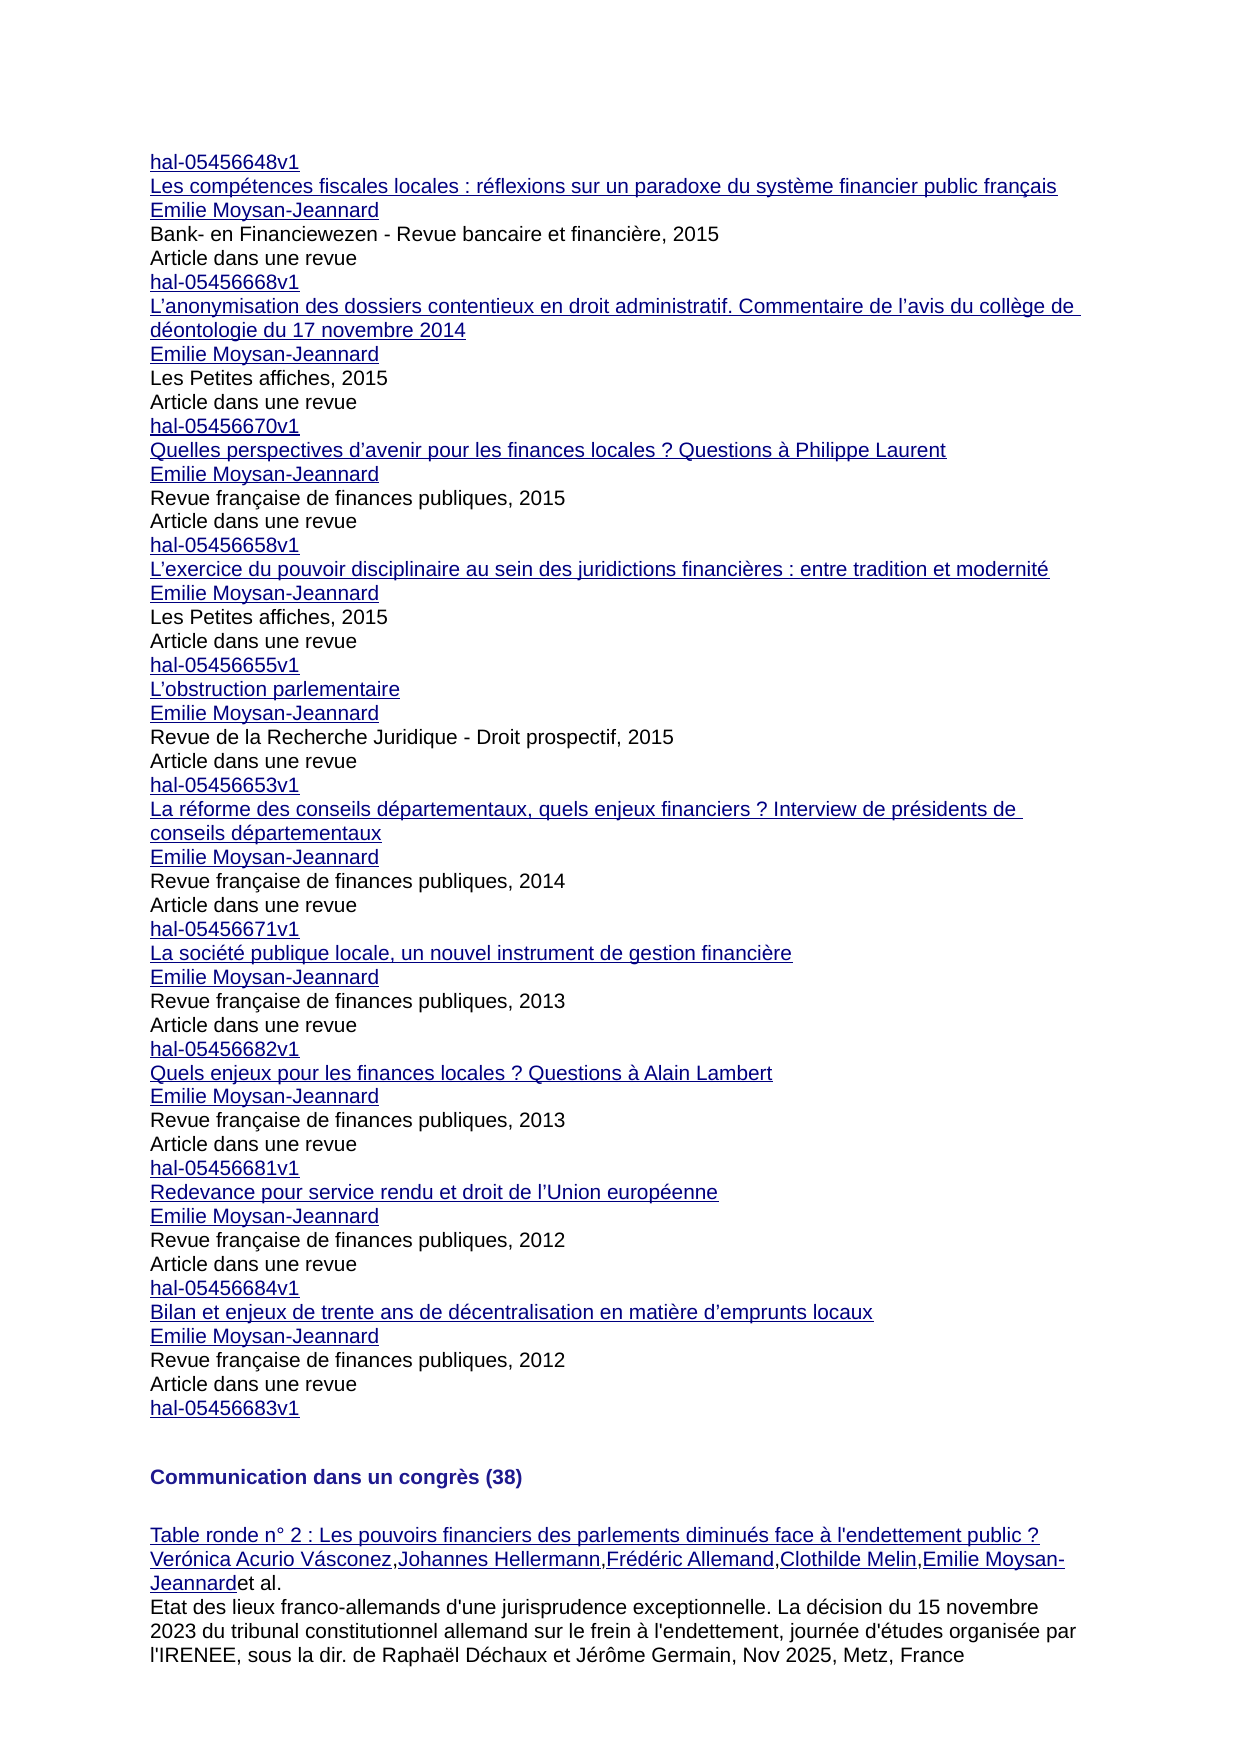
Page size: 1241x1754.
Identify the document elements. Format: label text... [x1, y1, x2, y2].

table_cell hal-05456648v1 [150, 150, 1090, 174]
subtitle Communication dans un congrès (38) [150, 1464, 1090, 1488]
table_cell Bilan et enjeux de trente ans de décentralisation en matière d’emprunts locaux Emilie Moysan-Jeannard Revue française de finances publiques, 2012 Article dans une revue hal-05456683v1 [150, 1300, 1090, 1420]
table_cell La réforme des conseils départementaux, quels enjeux financiers ? Interview de présidents de conseils départementaux Emilie Moysan-Jeannard Revue française de finances publiques, 2014 Article dans une revue hal-05456671v1 [150, 797, 1090, 941]
table_header Table ronde n° 2 : Les pouvoirs financiers des parlements diminués face à l'endettement public ? Verónica Acurio Vásconez,Johannes Hellermann,Frédéric Allemand,Clothilde Melin,Emilie Moysan-Jeannardet al. Etat des lieux franco-allemands d'une jurisprudence exceptionnelle. La décision du 15 novembre 2023 du tribunal constitutionnel allemand sur le frein à l'endettement, journée d'études organisée par l'IRENEE, sous la dir. de Raphaël Déchaux et Jérôme Germain, Nov 2025, Metz, France [150, 1523, 1090, 1667]
table_cell L’exercice du pouvoir disciplinaire au sein des juridictions financières : entre tradition et modernité Emilie Moysan-Jeannard Les Petites affiches, 2015 Article dans une revue hal-05456655v1 [150, 557, 1090, 677]
table_cell Les compétences fiscales locales : réflexions sur un paradoxe du système financier public français Emilie Moysan-Jeannard Bank- en Financiewezen - Revue bancaire et financière, 2015 Article dans une revue hal-05456668v1 [150, 174, 1090, 294]
table_cell Quels enjeux pour les finances locales ? Questions à Alain Lambert Emilie Moysan-Jeannard Revue française de finances publiques, 2013 Article dans une revue hal-05456681v1 [150, 1060, 1090, 1180]
table_cell L’obstruction parlementaire Emilie Moysan-Jeannard Revue de la Recherche Juridique - Droit prospectif, 2015 Article dans une revue hal-05456653v1 [150, 677, 1090, 797]
table_cell Quelles perspectives d’avenir pour les finances locales ? Questions à Philippe Laurent Emilie Moysan-Jeannard Revue française de finances publiques, 2015 Article dans une revue hal-05456658v1 [150, 438, 1090, 557]
table_cell La société publique locale, un nouvel instrument de gestion financière Emilie Moysan-Jeannard Revue française de finances publiques, 2013 Article dans une revue hal-05456682v1 [150, 941, 1090, 1060]
table_cell L’anonymisation des dossiers contentieux en droit administratif. Commentaire de l’avis du collège de déontologie du 17 novembre 2014 Emilie Moysan-Jeannard Les Petites affiches, 2015 Article dans une revue hal-05456670v1 [150, 294, 1090, 437]
table_cell Redevance pour service rendu et droit de l’Union européenne Emilie Moysan-Jeannard Revue française de finances publiques, 2012 Article dans une revue hal-05456684v1 [150, 1180, 1090, 1300]
